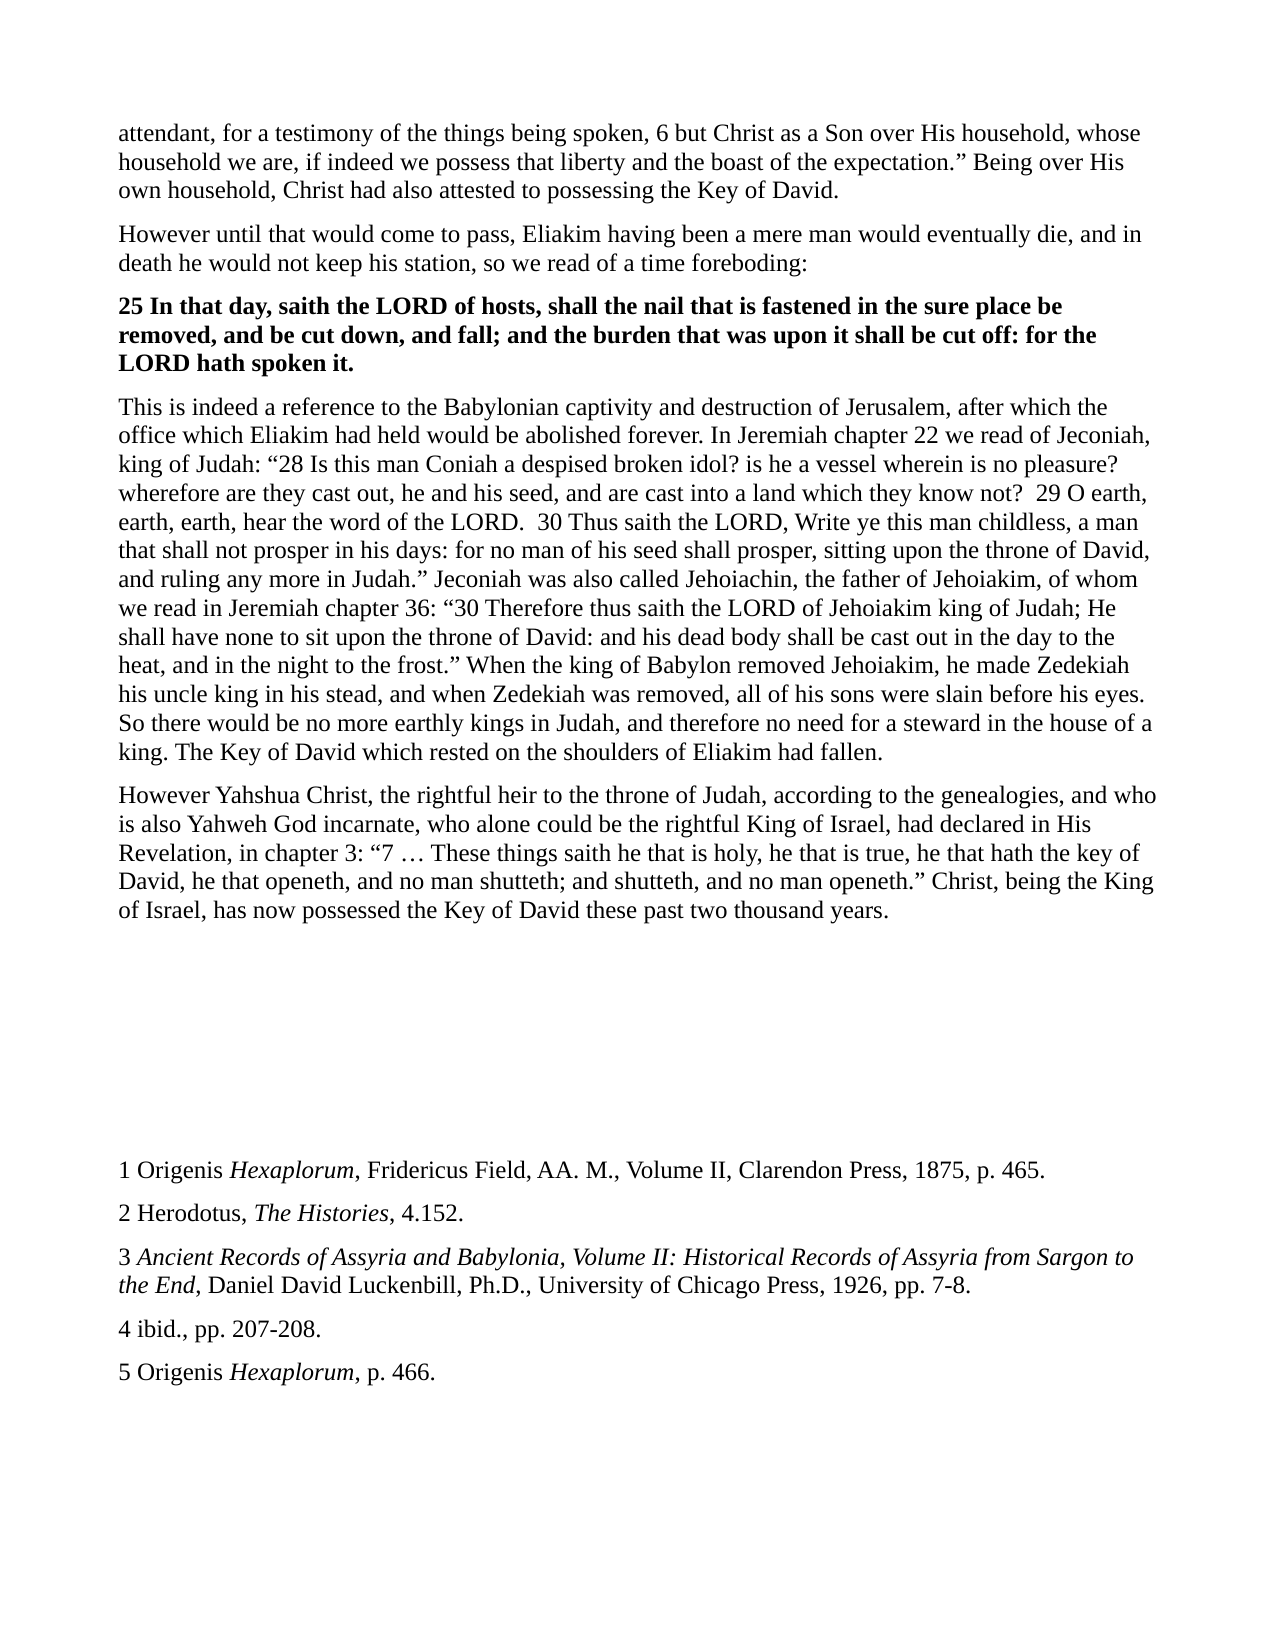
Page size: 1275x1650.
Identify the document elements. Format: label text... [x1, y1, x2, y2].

text 4 ibid., pp. 207-208. [118, 1314, 1157, 1343]
text 1 Origenis Hexaplorum, Fridericus Field, AA. M., Volume II, Clarendon Press, 1875, p. 465. [118, 1155, 1157, 1184]
text 25 In that day, saith the LORD of hosts, shall the nail that is fastened in the sure place be removed, and be cut down, and fall; and the burden that was upon it shall be cut off: for the LORD hath spoken it. [118, 291, 1157, 377]
text However until that would come to pass, Eliakim having been a mere man would eventually die, and in death he would not keep his station, so we read of a time foreboding: [118, 219, 1157, 276]
text 3 Ancient Records of Assyria and Babylonia, Volume II: Historical Records of Assyria from Sargon to the End, Daniel David Luckenbill, Ph.D., University of Chicago Press, 1926, pp. 7-8. [118, 1242, 1157, 1299]
text 5 Origenis Hexaplorum, p. 466. [118, 1357, 1157, 1386]
text However Yahshua Christ, the rightful heir to the throne of Judah, according to the genealogies, and who is also Yahweh God incarnate, who alone could be the rightful King of Israel, had declared in His Revelation, in chapter 3: “7 … These things saith he that is holy, he that is true, he that hath the key of David, he that openeth, and no man shutteth; and shutteth, and no man openeth.” Christ, being the King of Israel, has now possessed the Key of David these past two thousand years. [118, 780, 1157, 924]
text This is indeed a reference to the Babylonian captivity and destruction of Jerusalem, after which the office which Eliakim had held would be abolished forever. In Jeremiah chapter 22 we read of Jeconiah, king of Judah: “28 Is this man Coniah a despised broken idol? is he a vessel wherein is no pleasure? wherefore are they cast out, he and his seed, and are cast into a land which they know not? 29 O earth, earth, earth, hear the word of the LORD. 30 Thus saith the LORD, Write ye this man childless, a man that shall not prosper in his days: for no man of his seed shall prosper, sitting upon the throne of David, and ruling any more in Judah.” Jeconiah was also called Jehoiachin, the father of Jehoiakim, of whom we read in Jeremiah chapter 36: “30 Therefore thus saith the LORD of Jehoiakim king of Judah; He shall have none to sit upon the throne of David: and his dead body shall be cast out in the day to the heat, and in the night to the frost.” When the king of Babylon removed Jehoiakim, he made Zedekiah his uncle king in his stead, and when Zedekiah was removed, all of his sons were slain before his eyes. So there would be no more earthly kings in Judah, and therefore no need for a steward in the house of a king. The Key of David which rested on the shoulders of Eliakim had fallen. [118, 392, 1157, 766]
text 2 Herodotus, The Histories, 4.152. [118, 1198, 1157, 1227]
text attendant, for a testimony of the things being spoken, 6 but Christ as a Son over His household, whose household we are, if indeed we possess that liberty and the boast of the expectation.” Being over His own household, Christ had also attested to possessing the Key of David. [118, 118, 1157, 204]
